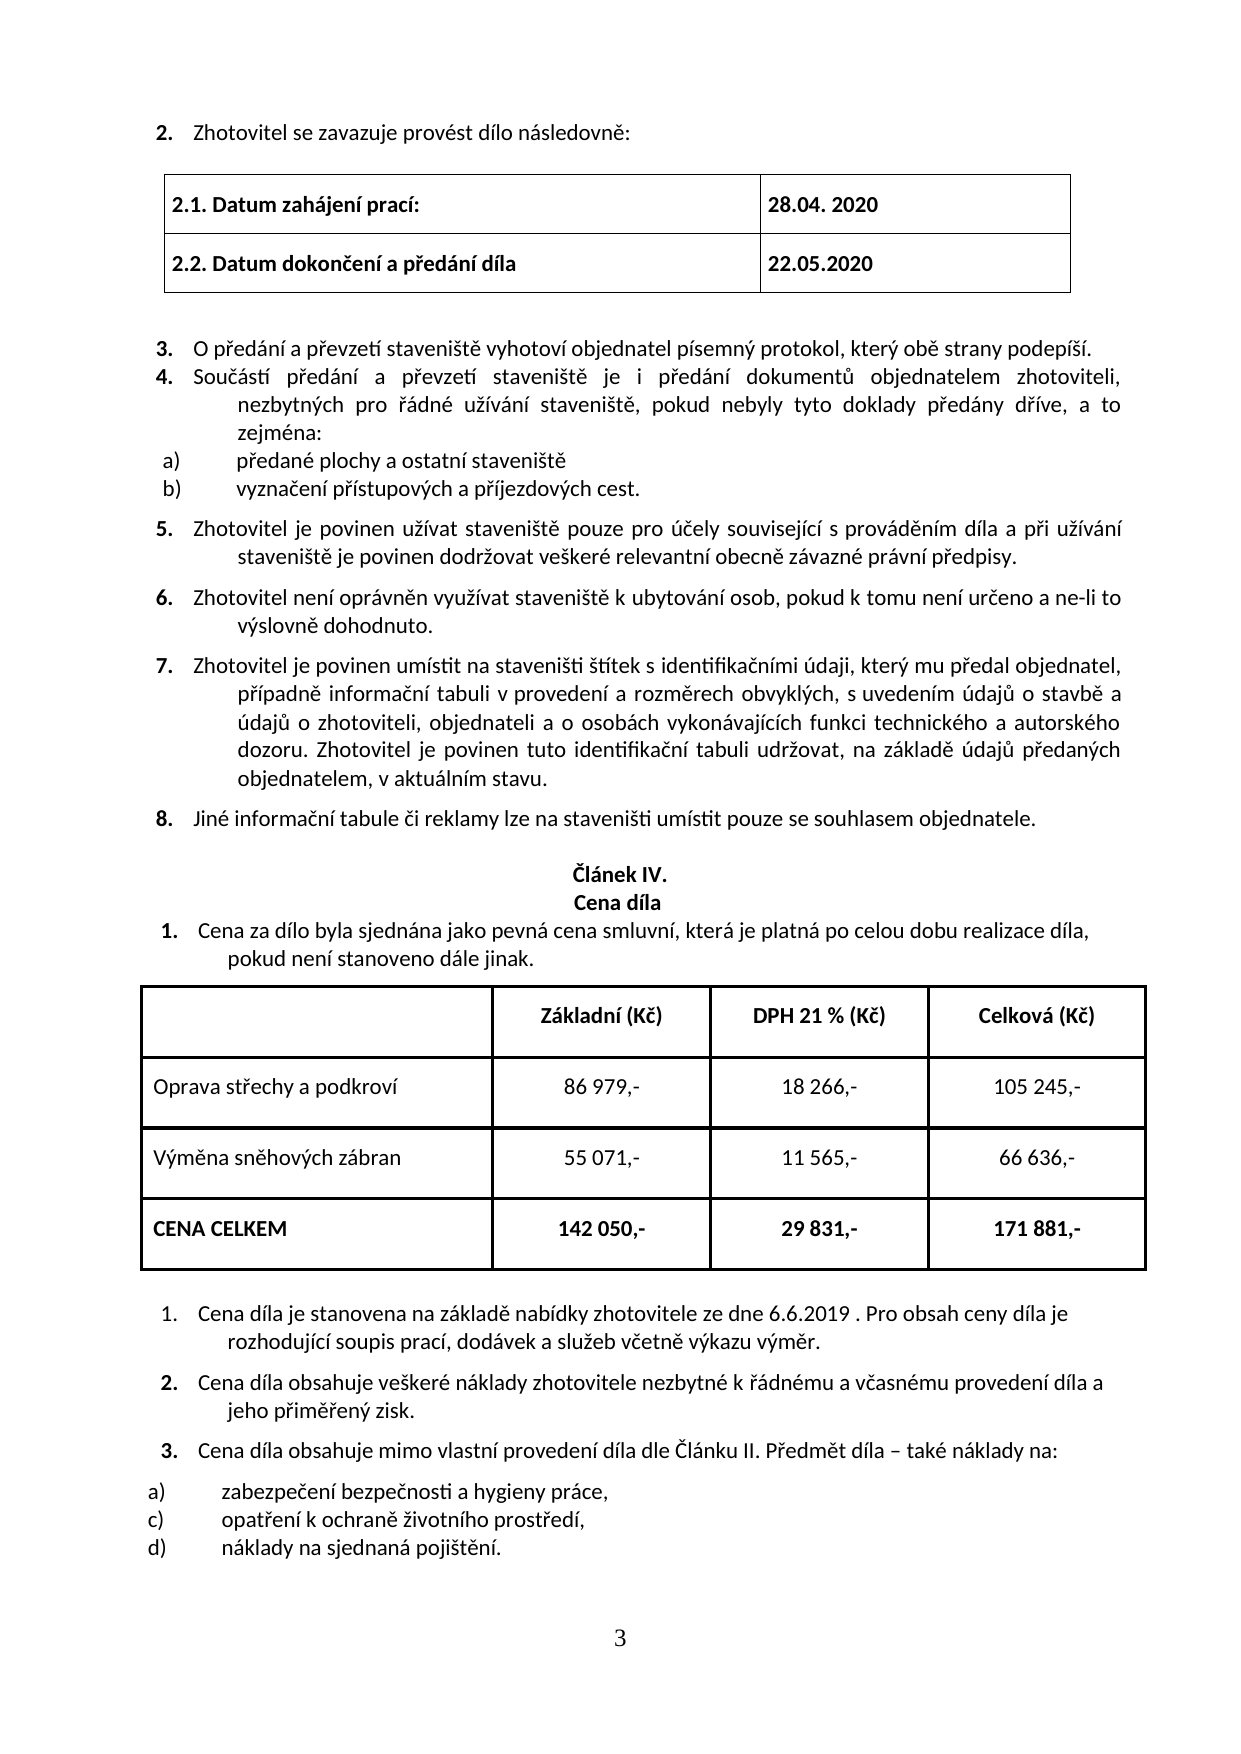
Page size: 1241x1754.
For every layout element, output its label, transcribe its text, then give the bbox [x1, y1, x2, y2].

text d) náklady na sjednaná pojištění. [148, 1533, 1122, 1561]
table_cell Výměna sněhových zábran [143, 1130, 491, 1197]
list Zhotovitel není oprávněn využívat staveniště k ubytování osob, pokud k tomu není určeno a ne-li to výslovně dohodnuto. [156, 583, 1122, 639]
table_cell Oprava střechy a podkroví [143, 1059, 491, 1126]
table_cell 22.05.2020 [761, 234, 1070, 292]
table_cell 105 245,- [930, 1059, 1144, 1126]
subtitle Článek IV. [118, 860, 1122, 888]
table_cell CENA CELKEM [143, 1200, 491, 1268]
table_header Základní (Kč) [494, 988, 709, 1056]
text a) předané plochy a ostatní staveniště [162, 446, 1122, 474]
text c) opatření k ochraně životního prostředí, [148, 1505, 1122, 1533]
list Cena díla obsahuje veškeré náklady zhotovitele nezbytné k řádnému a včasnému provedení díla a jeho přiměřený zisk. [160, 1368, 1122, 1424]
table_cell 66 636,- [930, 1130, 1144, 1197]
list Zhotovitel je povinen umístit na staveništi štítek s identifikačními údaji, který mu předal objednatel, případně informační tabuli v provedení a rozměrech obvyklých, s uvedením údajů o stavbě a údajů o zhotoviteli, objednateli a o osobách vykonávajících funkci technického a autorského dozoru. Zhotovitel je povinen tuto identifikační tabuli udržovat, na základě údajů předaných objednatelem, v aktuálním stavu. [156, 652, 1122, 792]
table_cell 18 266,- [712, 1059, 927, 1126]
list Součástí předání a převzetí staveniště je i předání dokumentů objednatelem zhotoviteli, nezbytných pro řádné užívání staveniště, pokud nebyly tyto doklady předány dříve, a to zejména: [156, 362, 1122, 446]
subtitle Cena díla [118, 888, 1122, 916]
table_header 2.1. Datum zahájení prací: [165, 175, 760, 233]
table_header [143, 988, 491, 1056]
list Zhotovitel se zavazuje provést dílo následovně: [156, 118, 1122, 146]
list Cena díla je stanovena na základě nabídky zhotovitele ze dne 6.6.2019 . Pro obsah ceny díla je rozhodující soupis prací, dodávek a služeb včetně výkazu výměr. [160, 1299, 1122, 1355]
list Zhotovitel je povinen užívat staveniště pouze pro účely související s prováděním díla a při užívání staveniště je povinen dodržovat veškeré relevantní obecně závazné právní předpisy. [156, 514, 1122, 571]
list O předání a převzetí staveniště vyhotoví objednatel písemný protokol, který obě strany podepíší. [156, 334, 1122, 362]
table_cell 29 831,- [712, 1200, 927, 1268]
table_header 28.04. 2020 [761, 175, 1070, 233]
table_cell 171 881,- [930, 1200, 1144, 1268]
table_cell 2.2. Datum dokončení a předání díla [165, 234, 760, 292]
table_cell 11 565,- [712, 1130, 927, 1197]
list Jiné informační tabule či reklamy lze na staveništi umístit pouze se souhlasem objednatele. [156, 804, 1122, 832]
table_cell 142 050,- [494, 1200, 709, 1268]
list Cena za dílo byla sjednána jako pevná cena smluvní, která je platná po celou dobu realizace díla, pokud není stanoveno dále jinak. [160, 916, 1122, 972]
text b) vyznačení přístupových a příjezdových cest. [162, 474, 1122, 502]
table_header DPH 21 % (Kč) [712, 988, 927, 1056]
text a) zabezpečení bezpečnosti a hygieny práce, [148, 1477, 1122, 1505]
table_header Celková (Kč) [930, 988, 1144, 1056]
table_cell 86 979,- [494, 1059, 709, 1126]
table_cell 55 071,- [494, 1130, 709, 1197]
list Cena díla obsahuje mimo vlastní provedení díla dle Článku II. Předmět díla – také náklady na: [160, 1436, 1122, 1464]
